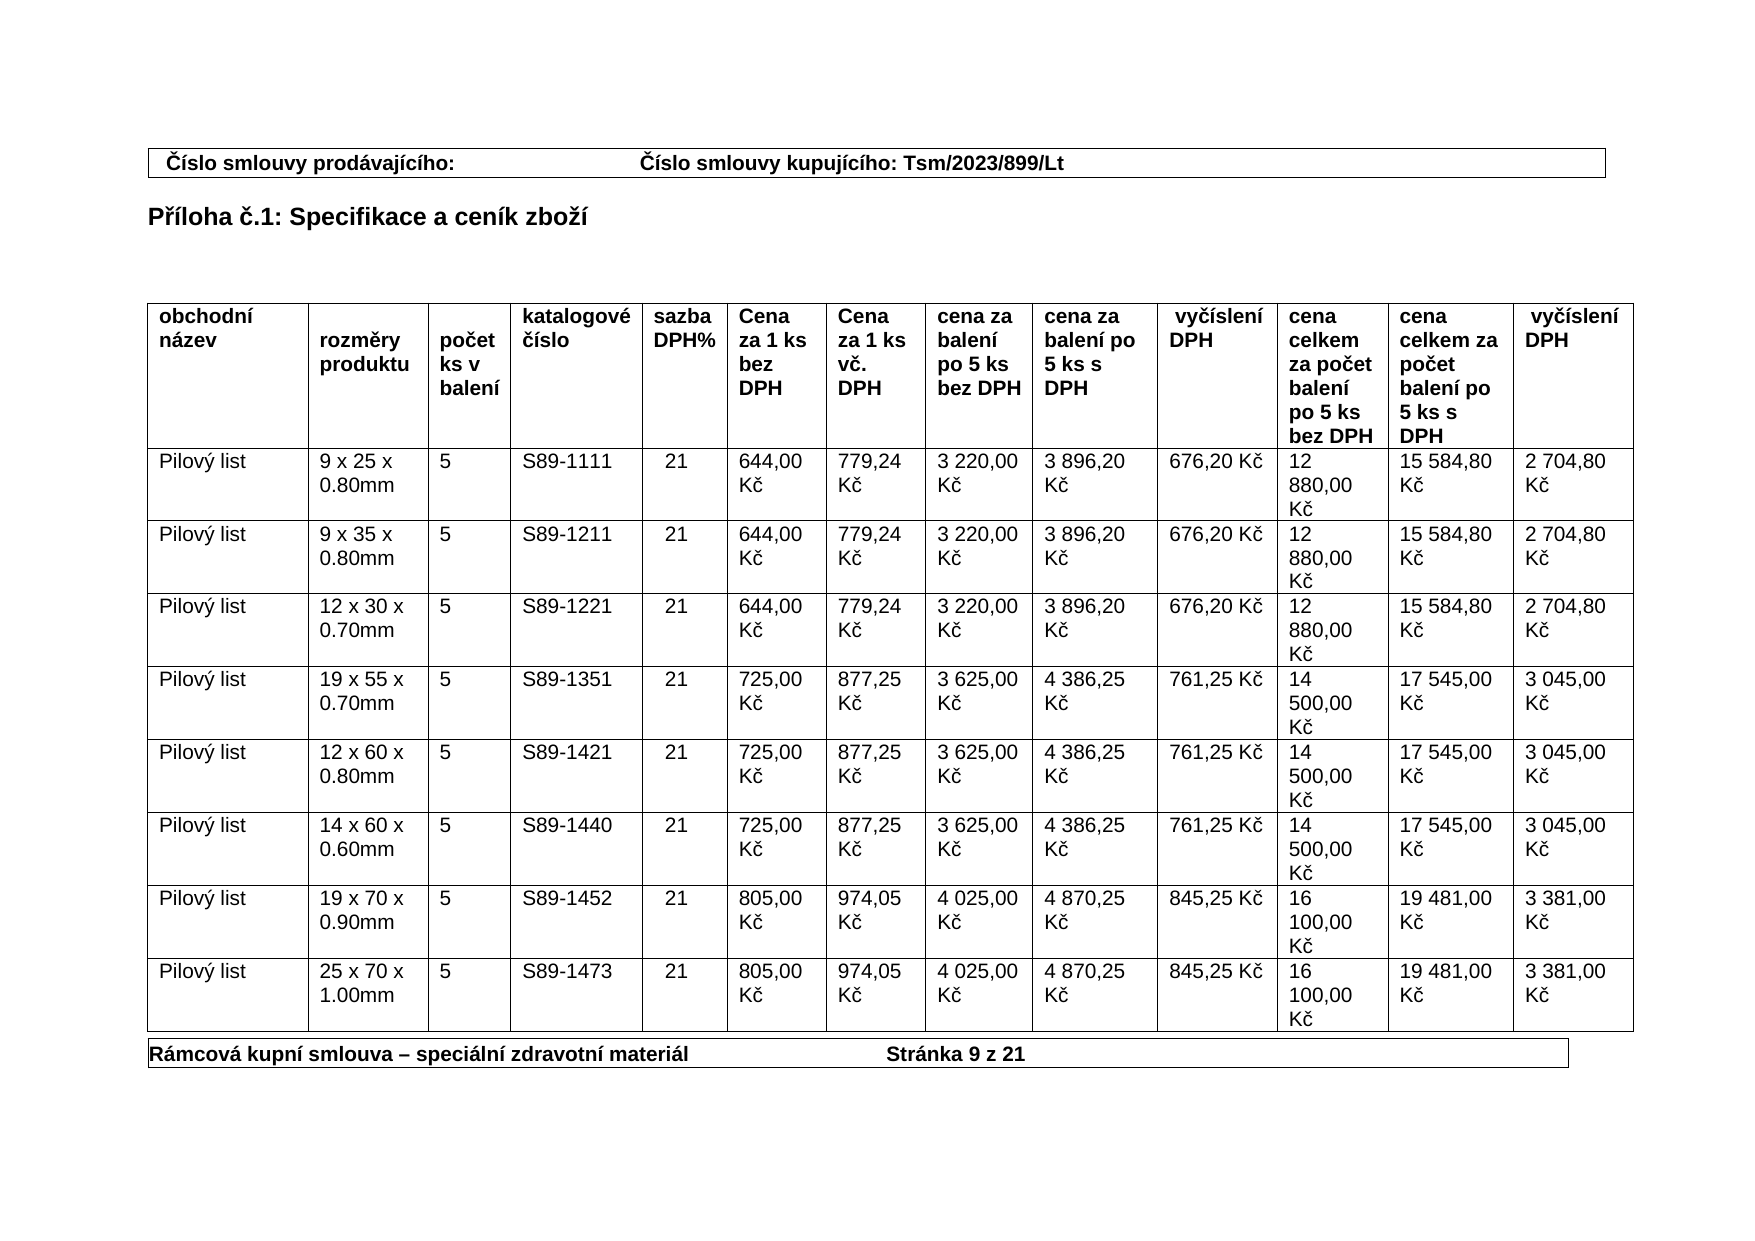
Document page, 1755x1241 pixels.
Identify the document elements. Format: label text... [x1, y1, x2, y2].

table_cell 3 896,20 Kč [1033, 449, 1157, 520]
table_cell S89-1211 [511, 521, 642, 593]
table_cell 14 500,00 Kč [1278, 740, 1388, 812]
table_cell Pilový list [148, 740, 308, 812]
table_cell 5 [429, 886, 510, 958]
table_cell 4 386,25 Kč [1033, 667, 1157, 739]
table_header rozměry produktu [309, 304, 428, 447]
table_cell 877,25 Kč [827, 813, 925, 885]
table_cell 4 870,25 Kč [1033, 886, 1157, 958]
table_cell 19 481,00 Kč [1389, 959, 1513, 1031]
table_cell 19 x 70 x 0.90mm [309, 886, 428, 958]
table_cell 3 625,00 Kč [926, 813, 1032, 885]
table_cell 3 381,00 Kč [1514, 886, 1633, 958]
table_cell 19 x 55 x 0.70mm [309, 667, 428, 739]
table_cell Pilový list [148, 959, 308, 1031]
table_cell 21 [643, 740, 727, 812]
table_cell 676,20 Kč [1158, 521, 1277, 593]
table_cell 9 x 35 x 0.80mm [309, 521, 428, 593]
table_header katalogové číslo [511, 304, 642, 447]
table_cell 5 [429, 959, 510, 1031]
table_header cena celkem za počet balení po 5 ks s DPH [1389, 304, 1513, 447]
table_cell 4 025,00 Kč [926, 886, 1032, 958]
table_cell 3 045,00 Kč [1514, 667, 1633, 739]
table_cell 3 220,00 Kč [926, 521, 1032, 593]
table_cell 21 [643, 959, 727, 1031]
table_cell 21 [643, 594, 727, 666]
table_cell 16 100,00 Kč [1278, 959, 1388, 1031]
table_cell 877,25 Kč [827, 740, 925, 812]
table_cell 5 [429, 449, 510, 520]
table_cell 3 896,20 Kč [1033, 594, 1157, 666]
table_cell 3 220,00 Kč [926, 449, 1032, 520]
table_cell 4 386,25 Kč [1033, 813, 1157, 885]
table_cell 761,25 Kč [1158, 667, 1277, 739]
table_cell S89-1351 [511, 667, 642, 739]
table_cell 725,00 Kč [728, 740, 826, 812]
table_cell S89-1473 [511, 959, 642, 1031]
table_cell S89-1421 [511, 740, 642, 812]
table_cell 5 [429, 813, 510, 885]
table_cell S89-1440 [511, 813, 642, 885]
table_cell 12 880,00 Kč [1278, 521, 1388, 593]
table_cell 725,00 Kč [728, 667, 826, 739]
table_cell 2 704,80 Kč [1514, 449, 1633, 520]
table_cell 2 704,80 Kč [1514, 594, 1633, 666]
table_cell 21 [643, 886, 727, 958]
table_cell 12 x 30 x 0.70mm [309, 594, 428, 666]
table_cell 12 880,00 Kč [1278, 449, 1388, 520]
table_header sazba DPH% [643, 304, 727, 447]
table_cell 3 045,00 Kč [1514, 813, 1633, 885]
table_cell 845,25 Kč [1158, 959, 1277, 1031]
table_cell 5 [429, 667, 510, 739]
table_cell 3 896,20 Kč [1033, 521, 1157, 593]
table_cell Pilový list [148, 449, 308, 520]
table_cell 805,00 Kč [728, 886, 826, 958]
table_cell 761,25 Kč [1158, 813, 1277, 885]
table_cell Pilový list [148, 521, 308, 593]
table_header cena za balení po 5 ks s DPH [1033, 304, 1157, 447]
table_cell 12 x 60 x 0.80mm [309, 740, 428, 812]
table_cell 4 386,25 Kč [1033, 740, 1157, 812]
table_cell 877,25 Kč [827, 667, 925, 739]
table_cell 17 545,00 Kč [1389, 740, 1513, 812]
table_cell 17 545,00 Kč [1389, 813, 1513, 885]
table_cell 3 220,00 Kč [926, 594, 1032, 666]
table_cell 14 500,00 Kč [1278, 813, 1388, 885]
table_cell 779,24 Kč [827, 594, 925, 666]
table_cell 3 045,00 Kč [1514, 740, 1633, 812]
table_cell 4 870,25 Kč [1033, 959, 1157, 1031]
table_cell 3 381,00 Kč [1514, 959, 1633, 1031]
table_cell 14 x 60 x 0.60mm [309, 813, 428, 885]
table_cell 21 [643, 667, 727, 739]
table_header obchodní název [148, 304, 308, 447]
table_cell 12 880,00 Kč [1278, 594, 1388, 666]
table_cell 19 481,00 Kč [1389, 886, 1513, 958]
table_cell 2 704,80 Kč [1514, 521, 1633, 593]
table_cell 644,00 Kč [728, 449, 826, 520]
text Příloha č.1: Specifikace a ceník zboží [148, 202, 1606, 231]
table_cell 974,05 Kč [827, 886, 925, 958]
table_cell Pilový list [148, 594, 308, 666]
table_header Cena za 1 ks bez DPH [728, 304, 826, 447]
table_cell 15 584,80 Kč [1389, 449, 1513, 520]
table_header cena za balení po 5 ks bez DPH [926, 304, 1032, 447]
table_cell Pilový list [148, 886, 308, 958]
table_cell 5 [429, 740, 510, 812]
table_cell 644,00 Kč [728, 594, 826, 666]
table_cell 21 [643, 813, 727, 885]
table_cell 21 [643, 449, 727, 520]
table_cell 16 100,00 Kč [1278, 886, 1388, 958]
table_cell 5 [429, 521, 510, 593]
table_header počet ks v balení [429, 304, 510, 447]
table_cell 21 [643, 521, 727, 593]
table_cell 845,25 Kč [1158, 886, 1277, 958]
table_header cena celkem za počet balení po 5 ks bez DPH [1278, 304, 1388, 447]
table_cell 4 025,00 Kč [926, 959, 1032, 1031]
table_cell 644,00 Kč [728, 521, 826, 593]
table_cell 805,00 Kč [728, 959, 826, 1031]
table_cell Pilový list [148, 813, 308, 885]
table_cell 5 [429, 594, 510, 666]
table_cell 974,05 Kč [827, 959, 925, 1031]
table_cell 17 545,00 Kč [1389, 667, 1513, 739]
table_cell 9 x 25 x 0.80mm [309, 449, 428, 520]
table_cell 761,25 Kč [1158, 740, 1277, 812]
table_cell S89-1221 [511, 594, 642, 666]
table_cell 15 584,80 Kč [1389, 594, 1513, 666]
table_header vyčíslení DPH [1514, 304, 1633, 447]
table_header vyčíslení DPH [1158, 304, 1277, 447]
table_cell 676,20 Kč [1158, 449, 1277, 520]
table_cell Pilový list [148, 667, 308, 739]
table_cell S89-1452 [511, 886, 642, 958]
table_cell 3 625,00 Kč [926, 740, 1032, 812]
table_cell 3 625,00 Kč [926, 667, 1032, 739]
table_cell 15 584,80 Kč [1389, 521, 1513, 593]
table_header Cena za 1 ks vč. DPH [827, 304, 925, 447]
table_cell 725,00 Kč [728, 813, 826, 885]
table_cell 676,20 Kč [1158, 594, 1277, 666]
table_cell 779,24 Kč [827, 449, 925, 520]
table_cell 25 x 70 x 1.00mm [309, 959, 428, 1031]
table_cell S89-1111 [511, 449, 642, 520]
table_cell 779,24 Kč [827, 521, 925, 593]
table_cell 14 500,00 Kč [1278, 667, 1388, 739]
